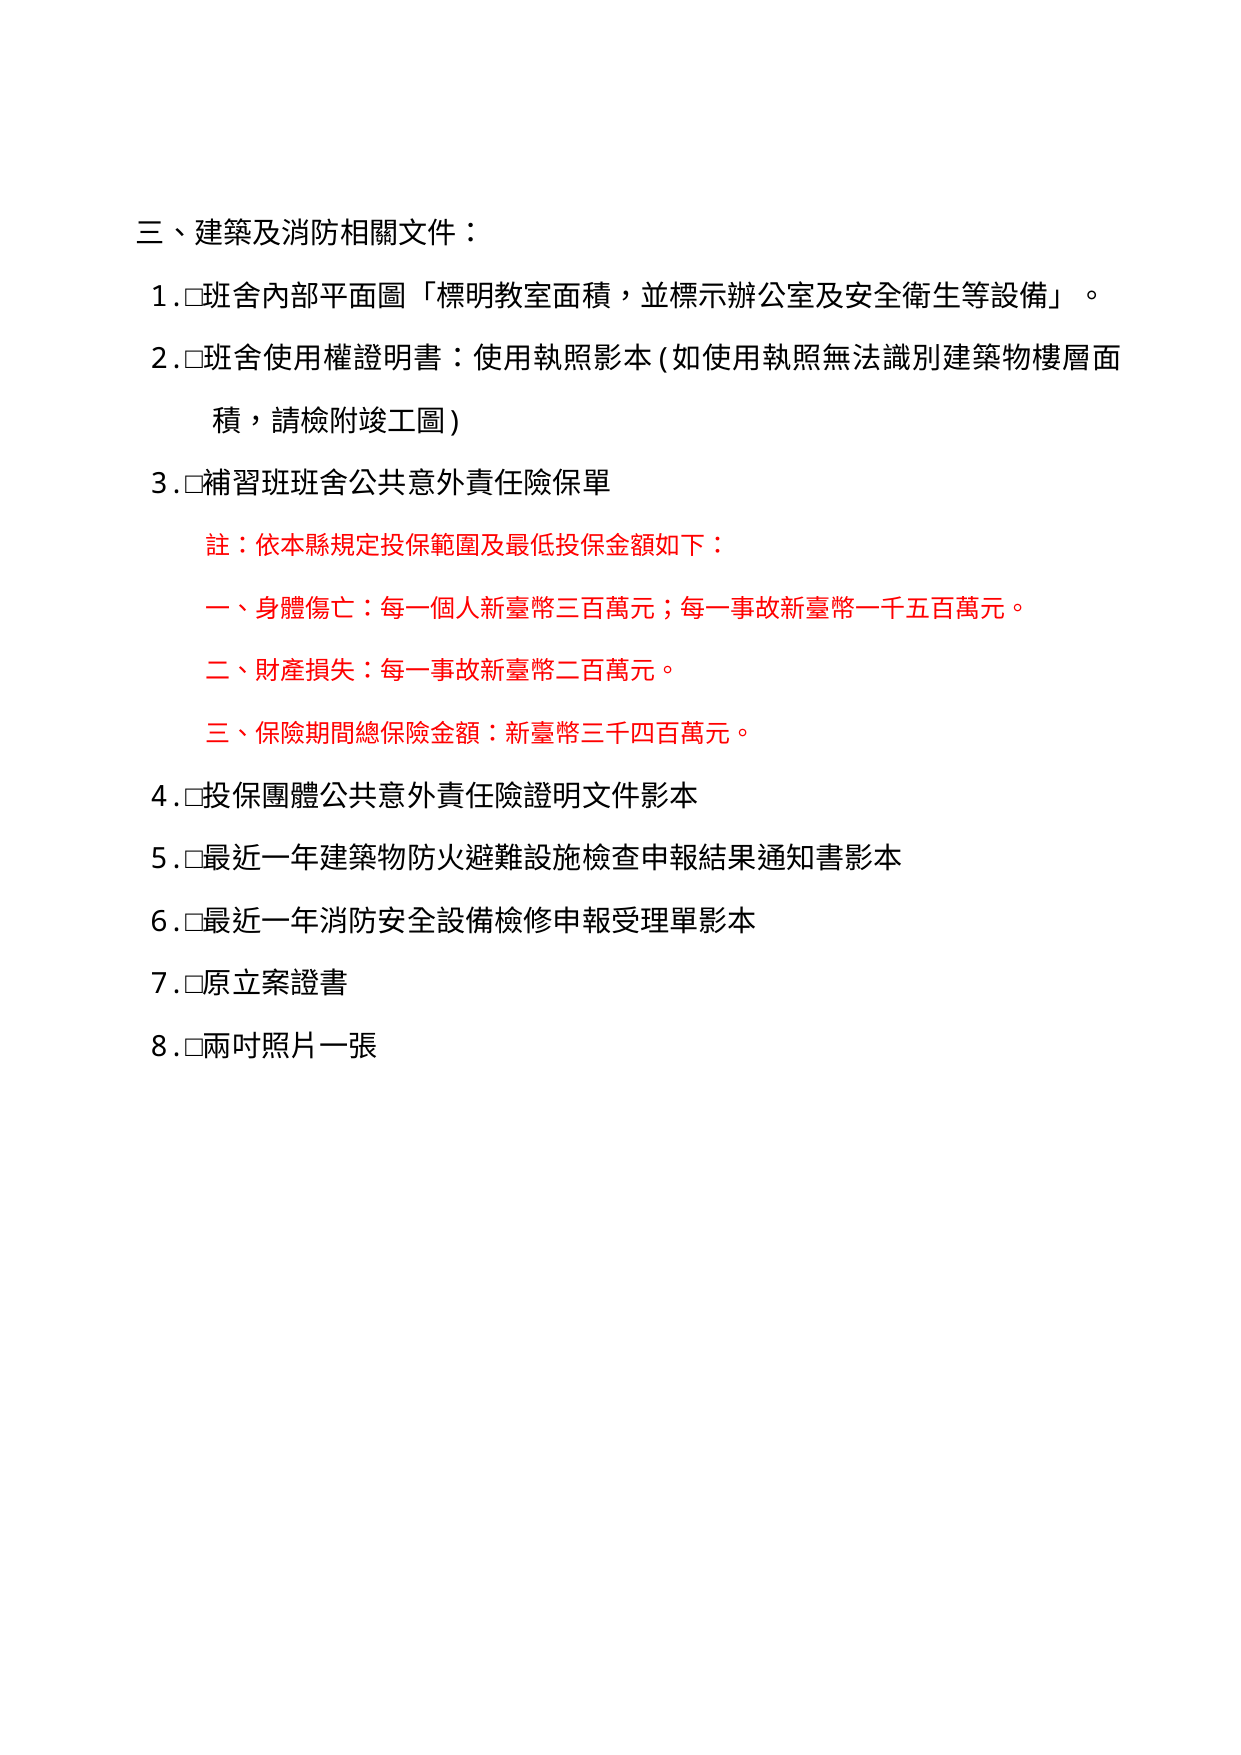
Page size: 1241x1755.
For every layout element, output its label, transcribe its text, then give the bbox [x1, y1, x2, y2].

text 5.□最近一年建築物防火避難設施檢查申報結果通知書影本 [150, 814, 1122, 877]
text 二、財產損失：每一事故新臺幣二百萬元。 [206, 627, 1122, 689]
text 3.□補習班班舍公共意外責任險保單 [150, 439, 1122, 502]
text 一、身體傷亡：每一個人新臺幣三百萬元；每一事故新臺幣一千五百萬元。 [206, 564, 1122, 627]
text 2.□班舍使用權證明書：使用執照影本(如使用執照無法識別建築物樓層面積，請檢附竣工圖) [150, 314, 1122, 439]
text 三、建築及消防相關文件： [118, 189, 1122, 252]
text 8.□兩吋照片一張 [150, 1002, 1122, 1064]
text 4.□投保團體公共意外責任險證明文件影本 [150, 752, 1122, 814]
text 三、保險期間總保險金額：新臺幣三千四百萬元。 [206, 689, 1122, 752]
text 1.□班舍內部平面圖「標明教室面積，並標示辦公室及安全衛生等設備」。 [150, 252, 1122, 314]
text 註：依本縣規定投保範圍及最低投保金額如下： [206, 502, 1122, 564]
text 6.□最近一年消防安全設備檢修申報受理單影本 [150, 877, 1122, 939]
text 7.□原立案證書 [150, 939, 1122, 1002]
